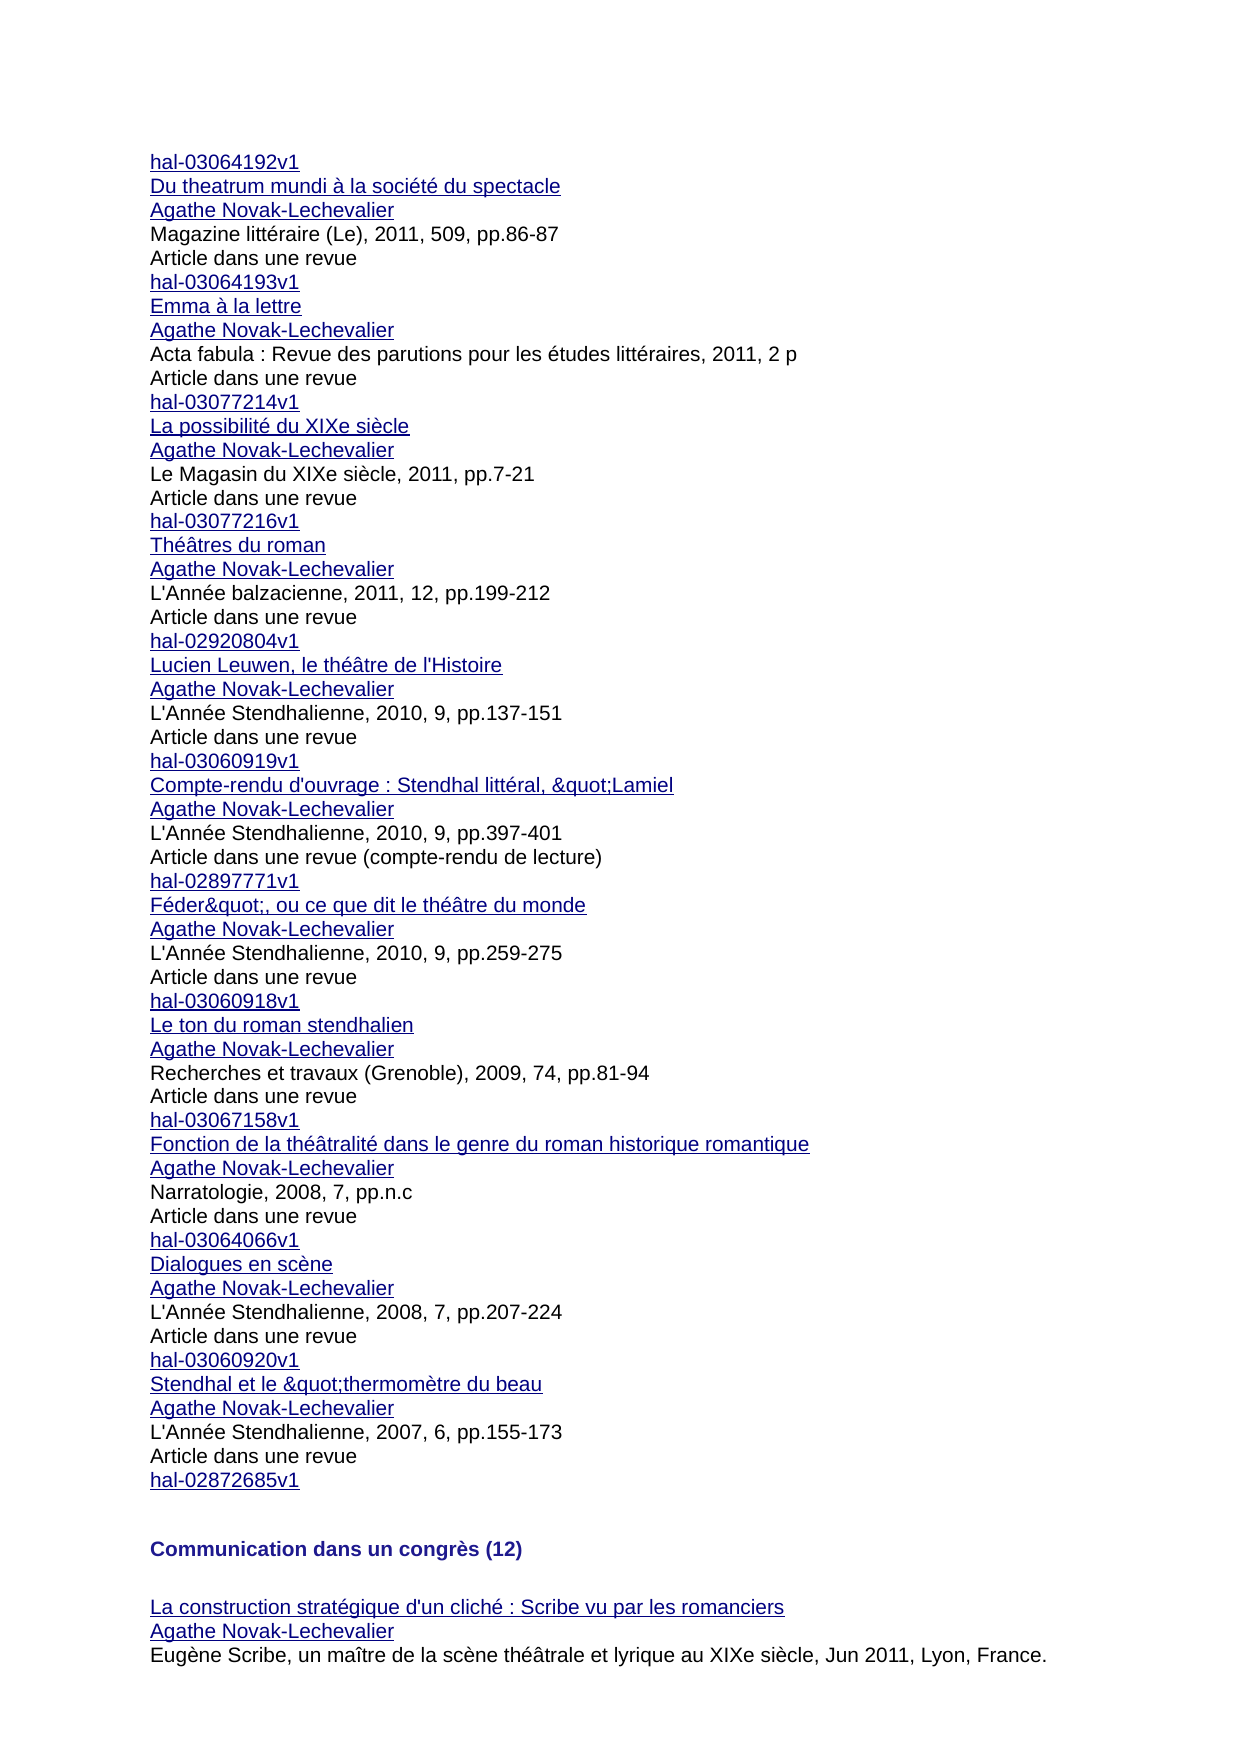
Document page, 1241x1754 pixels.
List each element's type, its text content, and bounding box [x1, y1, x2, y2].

table_cell Du theatrum mundi à la société du spectacle Agathe Novak-Lechevalier Magazine littéraire (Le), 2011, 509, pp.86-87 Article dans une revue hal-03064193v1 [150, 174, 1090, 294]
table_cell Emma à la lettre Agathe Novak-Lechevalier Acta fabula : Revue des parutions pour les études littéraires, 2011, 2 p Article dans une revue hal-03077214v1 [150, 294, 1090, 413]
table_cell Dialogues en scène Agathe Novak-Lechevalier L'Année Stendhalienne, 2008, 7, pp.207-224 Article dans une revue hal-03060920v1 [150, 1252, 1090, 1372]
table_cell Compte-rendu d'ouvrage : Stendhal littéral, &quot;Lamiel Agathe Novak-Lechevalier L'Année Stendhalienne, 2010, 9, pp.397-401 Article dans une revue (compte-rendu de lecture) hal-02897771v1 [150, 773, 1090, 893]
table_header La construction stratégique d'un cliché : Scribe vu par les romanciers Agathe Novak-Lechevalier Eugène Scribe, un maître de la scène théâtrale et lyrique au XIXe siècle, Jun 2011, Lyon, France. [150, 1595, 1090, 1667]
table_cell Théâtres du roman Agathe Novak-Lechevalier L'Année balzacienne, 2011, 12, pp.199-212 Article dans une revue hal-02920804v1 [150, 533, 1090, 653]
subtitle Communication dans un congrès (12) [150, 1536, 1090, 1560]
table_cell Lucien Leuwen, le théâtre de l'Histoire Agathe Novak-Lechevalier L'Année Stendhalienne, 2010, 9, pp.137-151 Article dans une revue hal-03060919v1 [150, 653, 1090, 773]
table_cell Féder&quot;, ou ce que dit le théâtre du monde Agathe Novak-Lechevalier L'Année Stendhalienne, 2010, 9, pp.259-275 Article dans une revue hal-03060918v1 [150, 893, 1090, 1012]
table_cell Stendhal et le &quot;thermomètre du beau Agathe Novak-Lechevalier L'Année Stendhalienne, 2007, 6, pp.155-173 Article dans une revue hal-02872685v1 [150, 1372, 1090, 1492]
table_cell La possibilité du XIXe siècle Agathe Novak-Lechevalier Le Magasin du XIXe siècle, 2011, pp.7-21 Article dans une revue hal-03077216v1 [150, 414, 1090, 533]
table_cell hal-03064192v1 [150, 150, 1090, 174]
table_cell Fonction de la théâtralité dans le genre du roman historique romantique Agathe Novak-Lechevalier Narratologie, 2008, 7, pp.n.c Article dans une revue hal-03064066v1 [150, 1132, 1090, 1252]
table_cell Le ton du roman stendhalien Agathe Novak-Lechevalier Recherches et travaux (Grenoble), 2009, 74, pp.81-94 Article dans une revue hal-03067158v1 [150, 1013, 1090, 1132]
